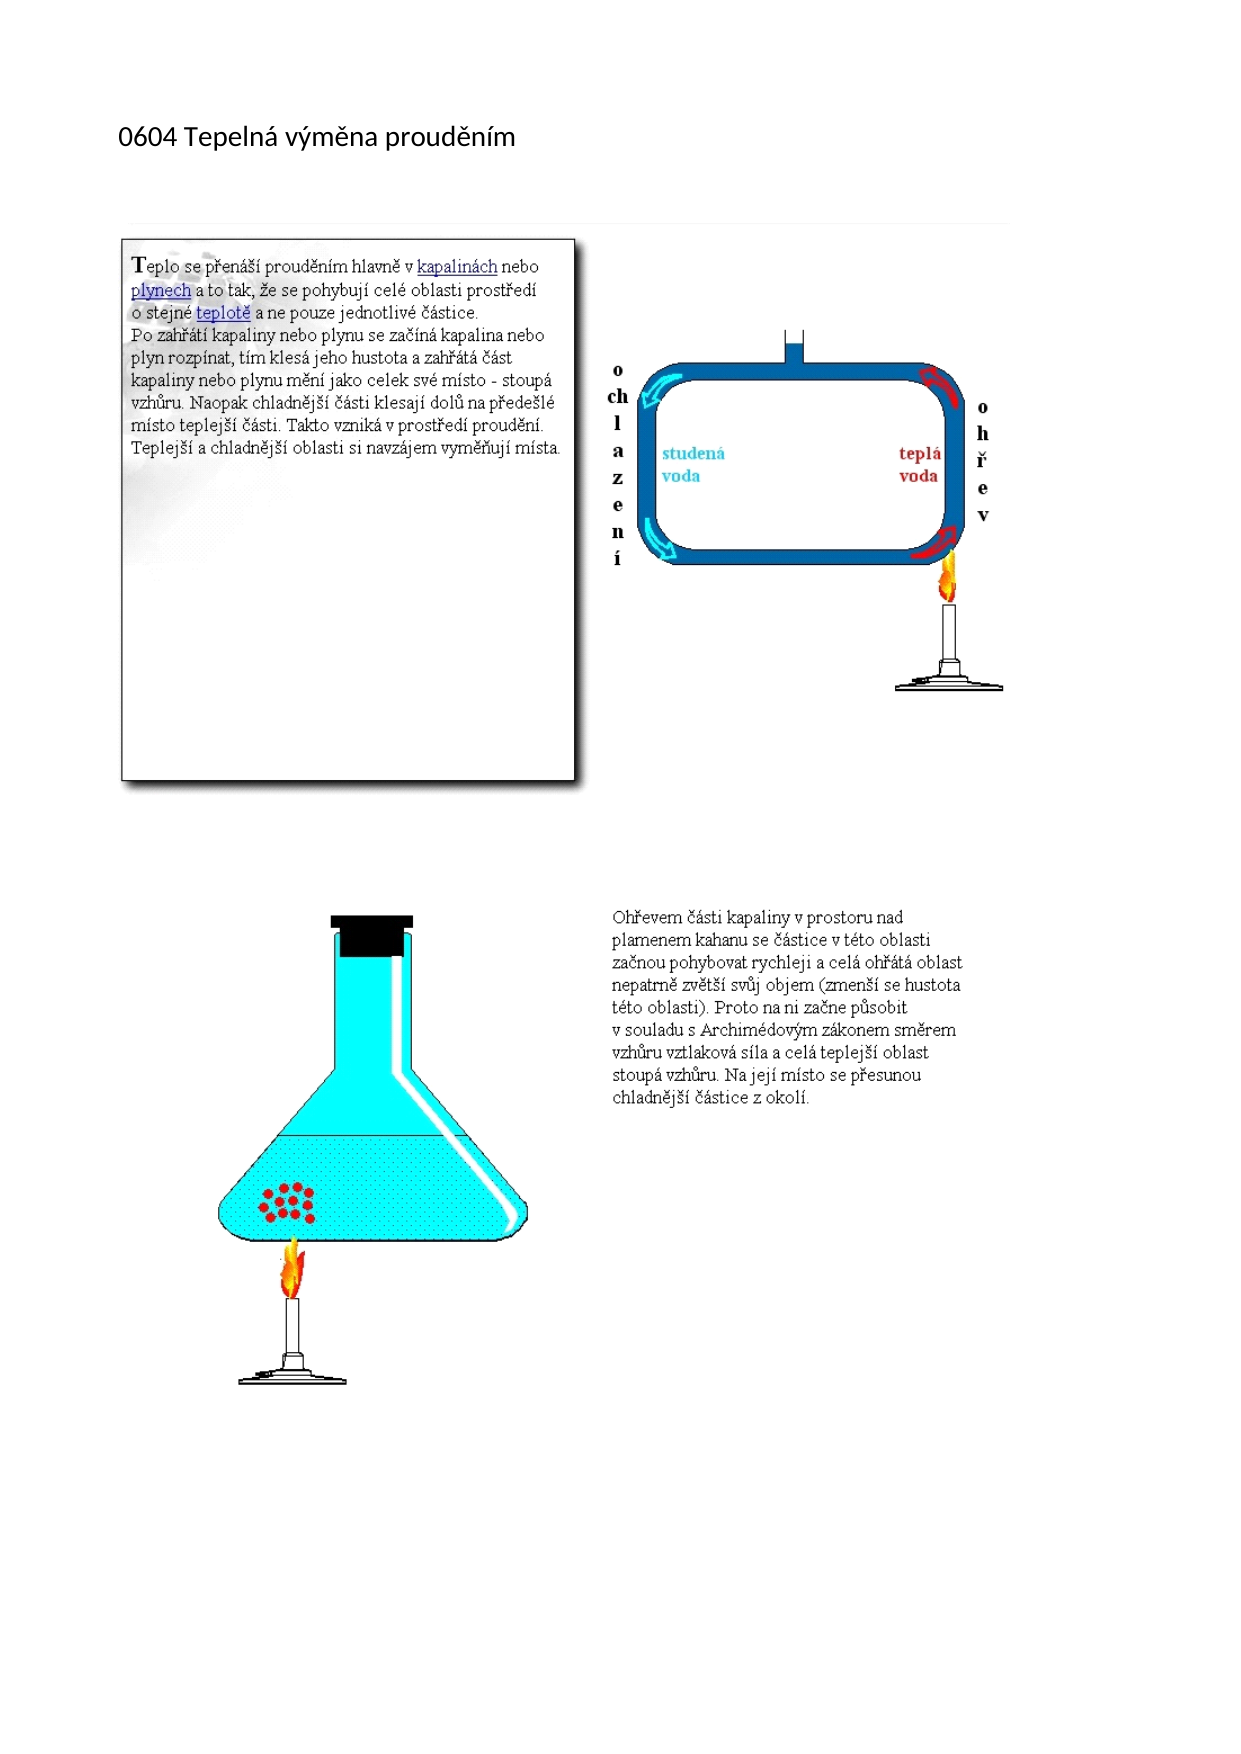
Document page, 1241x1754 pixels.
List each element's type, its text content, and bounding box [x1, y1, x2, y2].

text 0604 Tepelná výměna prouděním [118, 118, 1122, 154]
